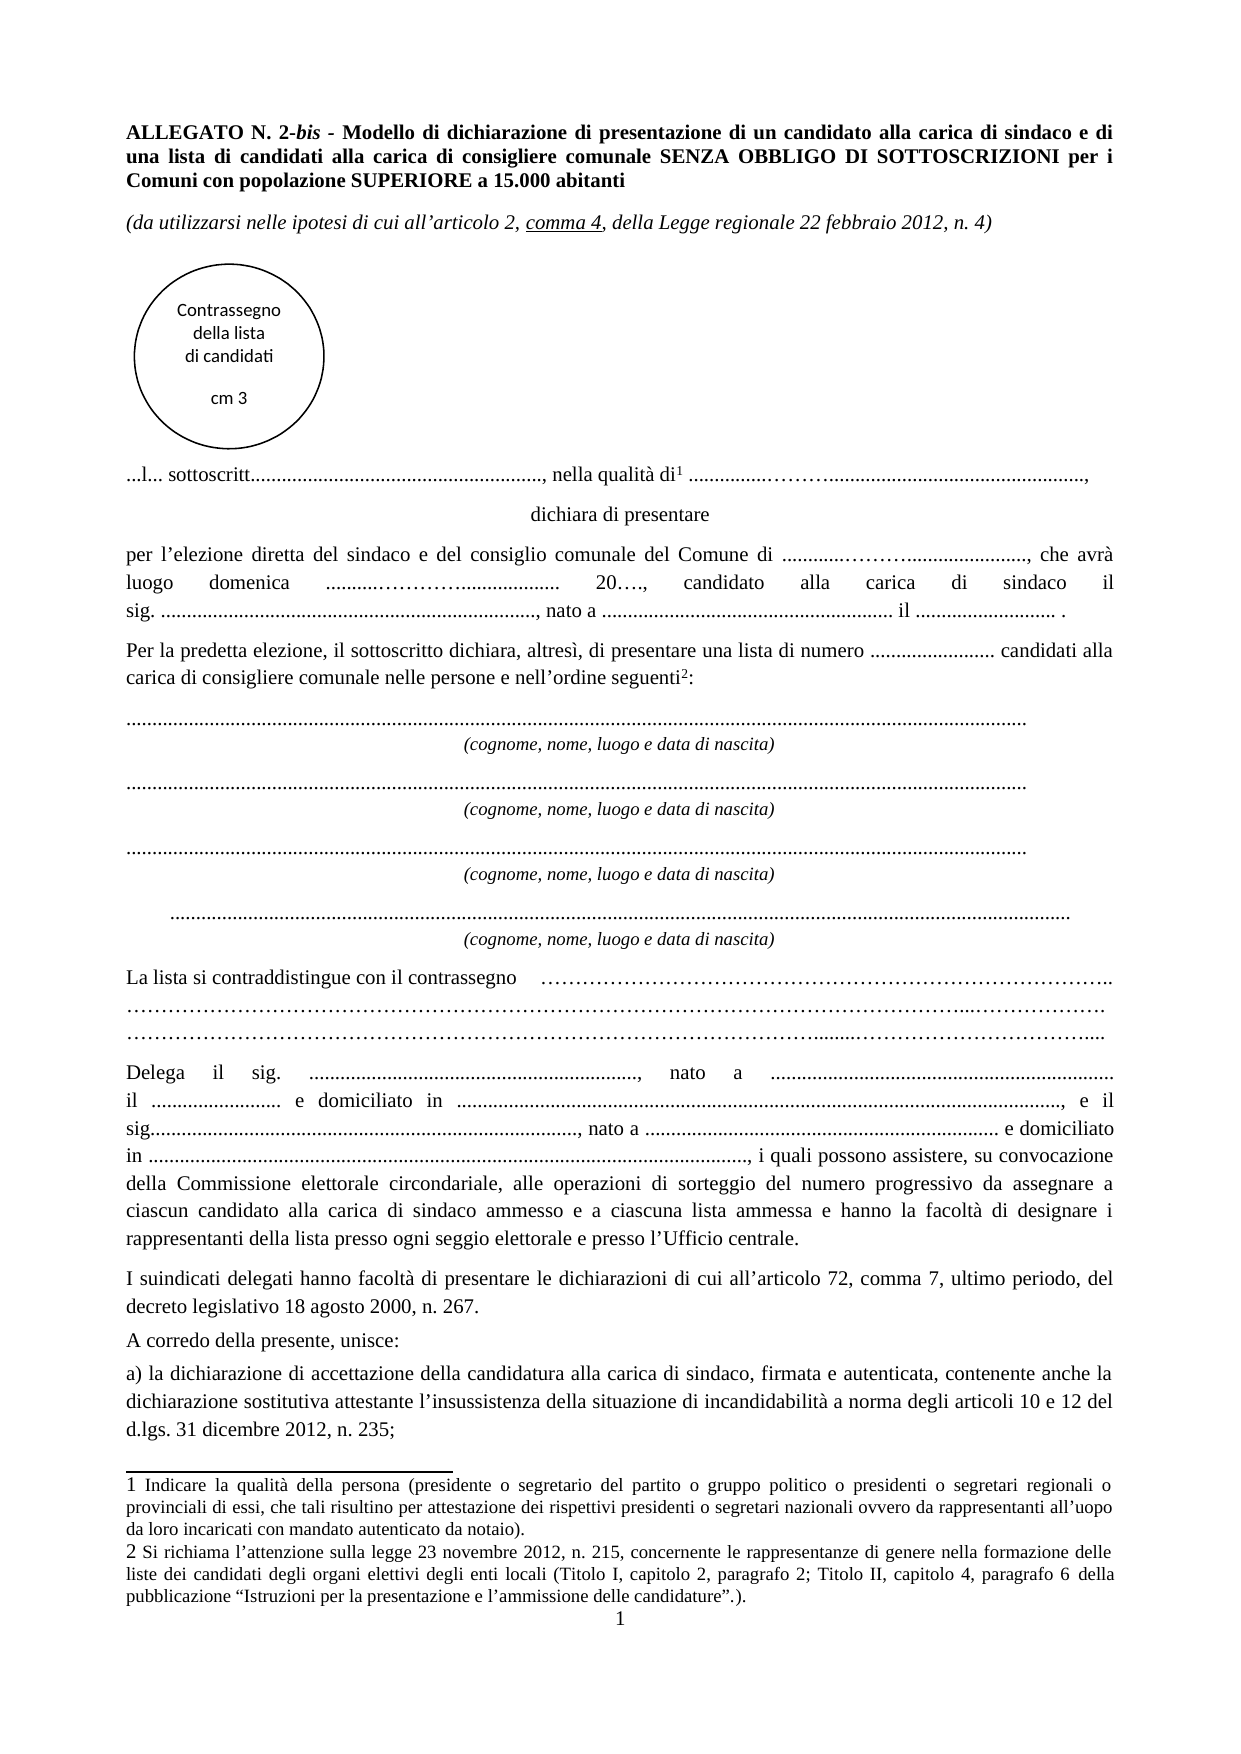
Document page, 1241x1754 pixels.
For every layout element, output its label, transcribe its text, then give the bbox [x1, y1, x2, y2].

text A corredo della presente, unisce: [126, 1327, 1114, 1352]
subtitle ALLEGATO N. 2-bis - Modello di dichiarazione di presentazione di un candidato alla carica di sindaco e di una lista di candidati alla carica di consigliere comunale SENZA OBBLIGO DI SOTTOSCRIZIONI per i Comuni con popolazione SUPERIORE a 15.000 abitanti [126, 120, 1114, 192]
text (cognome, nome, luogo e data di nascita) [126, 798, 1114, 819]
text ............................................................................................................................................................................. [126, 835, 1114, 859]
text per l’elezione diretta del sindaco e del consiglio comunale del Comune di ............………......................., che avrà luogo domenica ..........…………................... 20…., candidato alla carica di sindaco il sig. ........................................................................, nato a ........................................................ il ........................... . [126, 542, 1114, 622]
text (cognome, nome, luogo e data di nascita) [126, 733, 1114, 754]
text (cognome, nome, luogo e data di nascita) [126, 928, 1114, 949]
text (cognome, nome, luogo e data di nascita) [126, 863, 1114, 884]
text ............................................................................................................................................................................. [126, 705, 1114, 729]
text a) la dichiarazione di accettazione della candidatura alla carica di sindaco, firmata e autenticata, contenente anche la dichiarazione sostitutiva attestante l’insussistenza della situazione di incandidabilità a norma degli articoli 10 e 12 del d.lgs. 31 dicembre 2012, n. 235; [126, 1361, 1114, 1441]
text I suindicati delegati hanno facoltà di presentare le dichiarazioni di cui all’articolo 72, comma 7, ultimo periodo, del decreto legislativo 18 agosto 2000, n. 267. [126, 1266, 1114, 1318]
text Indicare la qualità della persona (presidente o segretario del partito o gruppo politico o presidenti o segretari regionali o provinciali di essi, che tali risultino per attestazione dei rispettivi presidenti o segretari nazionali ovvero da rappresentanti all’uopo da loro incaricati con mandato autenticato da notaio). [126, 1472, 1114, 1539]
text ...l... sottoscritt........................................................, nella qualità di ...............………................................................., [126, 462, 1114, 486]
text Per la predetta elezione, il sottoscritto dichiara, altresì, di presentare una lista di numero ........................ candidati alla carica di consigliere comunale nelle persone e nell’ordine seguenti: [126, 638, 1114, 689]
text dichiara di presentare [126, 502, 1114, 526]
text La lista si contraddistingue con il contrassegno ………………………………………………………………………..…………………………………………………………………………………………………………...……………….………………………………………………………………………………………........…………………………….... [126, 965, 1114, 1044]
text ............................................................................................................................................................................. [126, 900, 1114, 924]
text ............................................................................................................................................................................. [126, 770, 1114, 794]
text Si richiama l’attenzione sulla legge 23 novembre 2012, n. 215, concernente le rappresentanze di genere nella formazione delle liste dei candidati degli organi elettivi degli enti locali (Titolo I, capitolo 2, paragrafo 2; Titolo II, capitolo 4, paragrafo 6 della pubblicazione “Istruzioni per la presentazione e l’ammissione delle candidature”.). [126, 1539, 1114, 1606]
text (da utilizzarsi nelle ipotesi di cui all’articolo 2, comma 4, della Legge regionale 22 febbraio 2012, n. 4) [126, 210, 1114, 234]
text Delega il sig. ..............................................................., nato a .................................................................. il ......................... e domiciliato in ...................................................................................................................., e il sig.................................................................................., nato a .................................................................... e domiciliato in ..................................................................................................................., i quali possono assistere, su convocazione della Commissione elettorale circondariale, alle operazioni di sorteggio del numero progressivo da assegnare a ciascun candidato alla carica di sindaco ammesso e a ciascuna lista ammessa e hanno la facoltà di designare i rappresentanti della lista presso ogni seggio elettorale e presso l’Ufficio centrale. [126, 1060, 1114, 1250]
